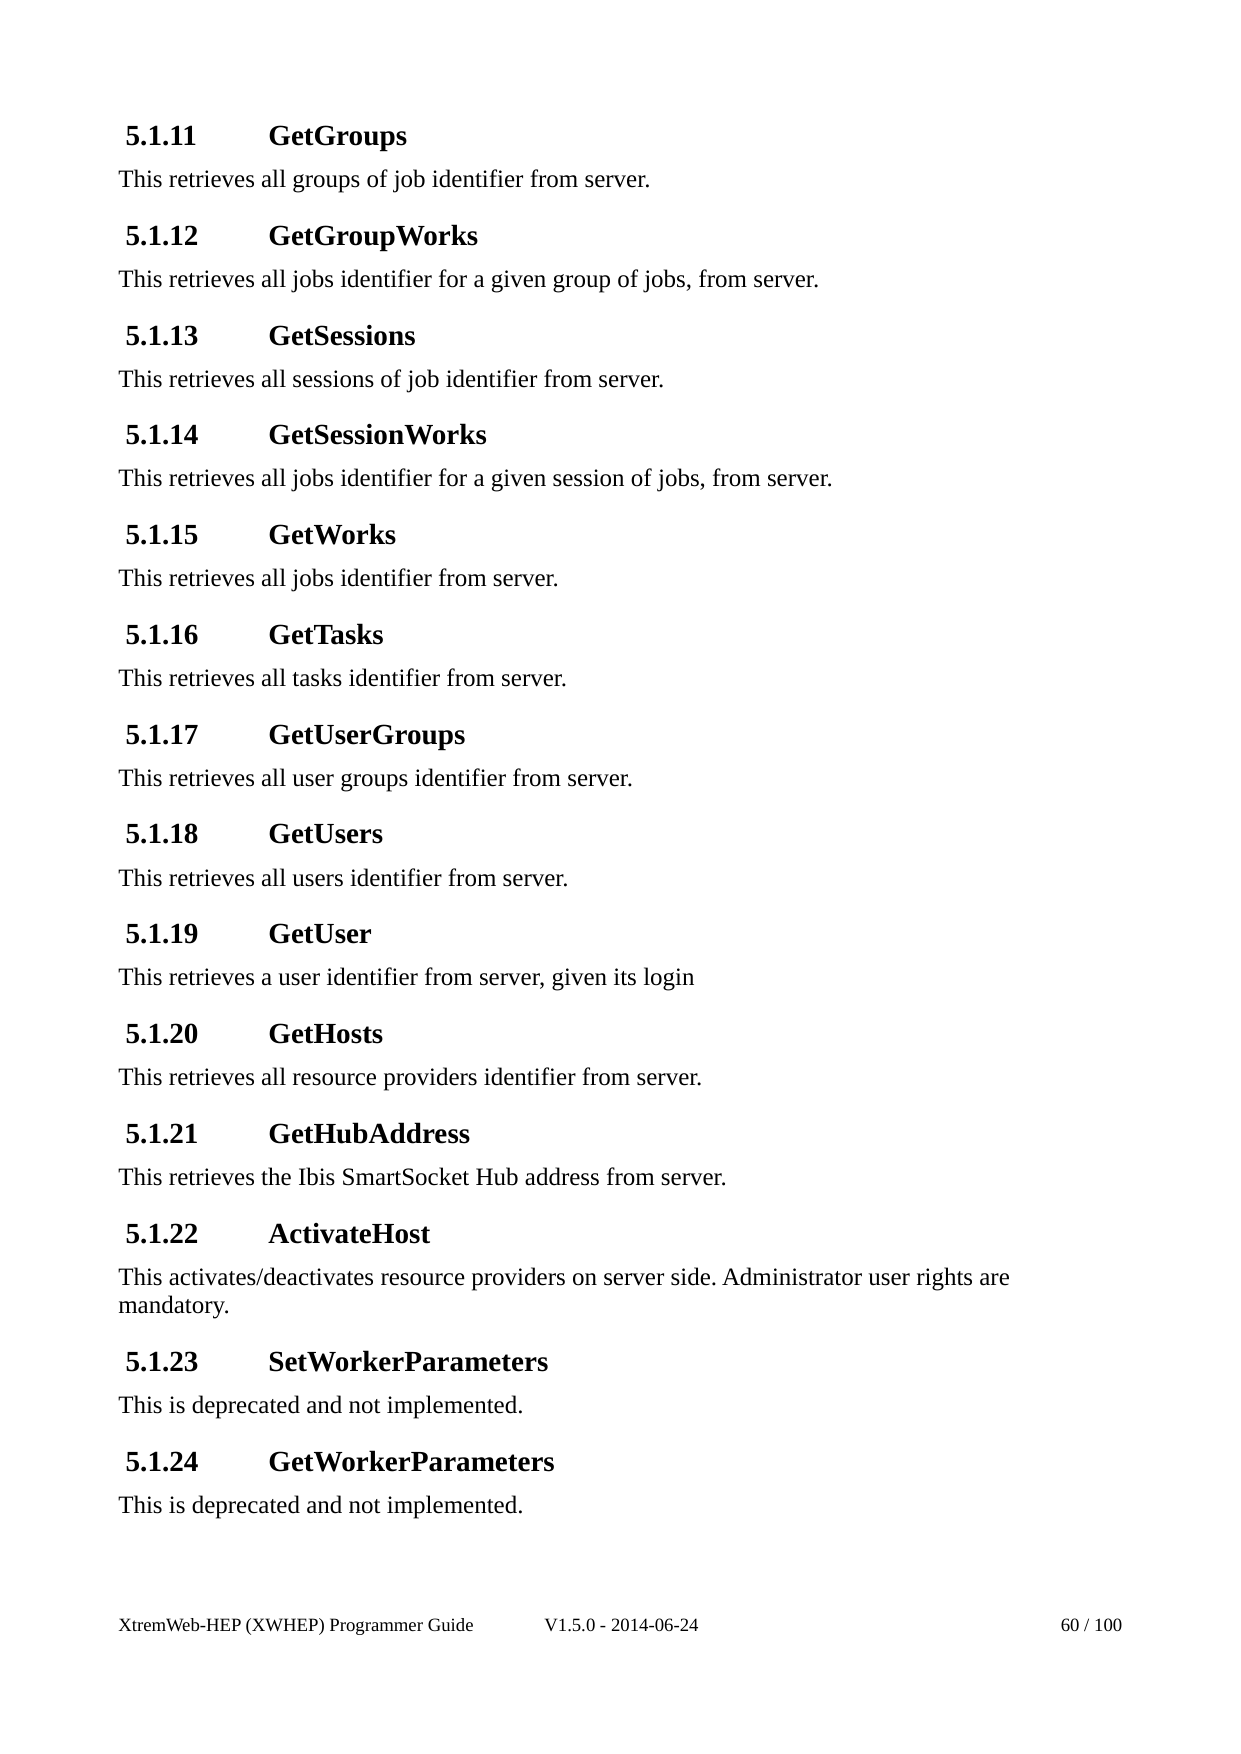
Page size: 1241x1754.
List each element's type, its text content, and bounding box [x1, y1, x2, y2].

subtitle GetWorkerParameters [118, 1444, 1122, 1478]
text This retrieves all user groups identifier from server. [118, 763, 1122, 792]
subtitle GetGroups [118, 118, 1122, 152]
text This retrieves all tasks identifier from server. [118, 663, 1122, 692]
text This retrieves all jobs identifier from server. [118, 563, 1122, 592]
subtitle ActivateHost [118, 1216, 1122, 1249]
text This retrieves a user identifier from server, given its login [118, 962, 1122, 991]
text This retrieves all sessions of job identifier from server. [118, 364, 1122, 392]
subtitle GetSessionWorks [118, 417, 1122, 451]
text This is deprecated and not implemented. [118, 1490, 1122, 1519]
text This retrieves all jobs identifier for a given session of jobs, from server. [118, 463, 1122, 492]
text This retrieves the Ibis SmartSocket Hub address from server. [118, 1162, 1122, 1191]
text This retrieves all groups of job identifier from server. [118, 164, 1122, 193]
subtitle GetHosts [118, 1016, 1122, 1050]
subtitle GetUsers [118, 817, 1122, 850]
subtitle GetSessions [118, 318, 1122, 351]
subtitle GetHubAddress [118, 1116, 1122, 1149]
subtitle GetTasks [118, 617, 1122, 651]
text This retrieves all users identifier from server. [118, 863, 1122, 891]
subtitle GetWorks [118, 517, 1122, 551]
text This retrieves all jobs identifier for a given group of jobs, from server. [118, 264, 1122, 293]
subtitle GetUser [118, 916, 1122, 950]
subtitle SetWorkerParameters [118, 1344, 1122, 1378]
text This retrieves all resource providers identifier from server. [118, 1062, 1122, 1091]
subtitle GetUserGroups [118, 717, 1122, 750]
text This activates/deactivates resource providers on server side. Administrator user rights are mandatory. [118, 1262, 1122, 1319]
subtitle GetGroupWorks [118, 218, 1122, 251]
text This is deprecated and not implemented. [118, 1390, 1122, 1419]
